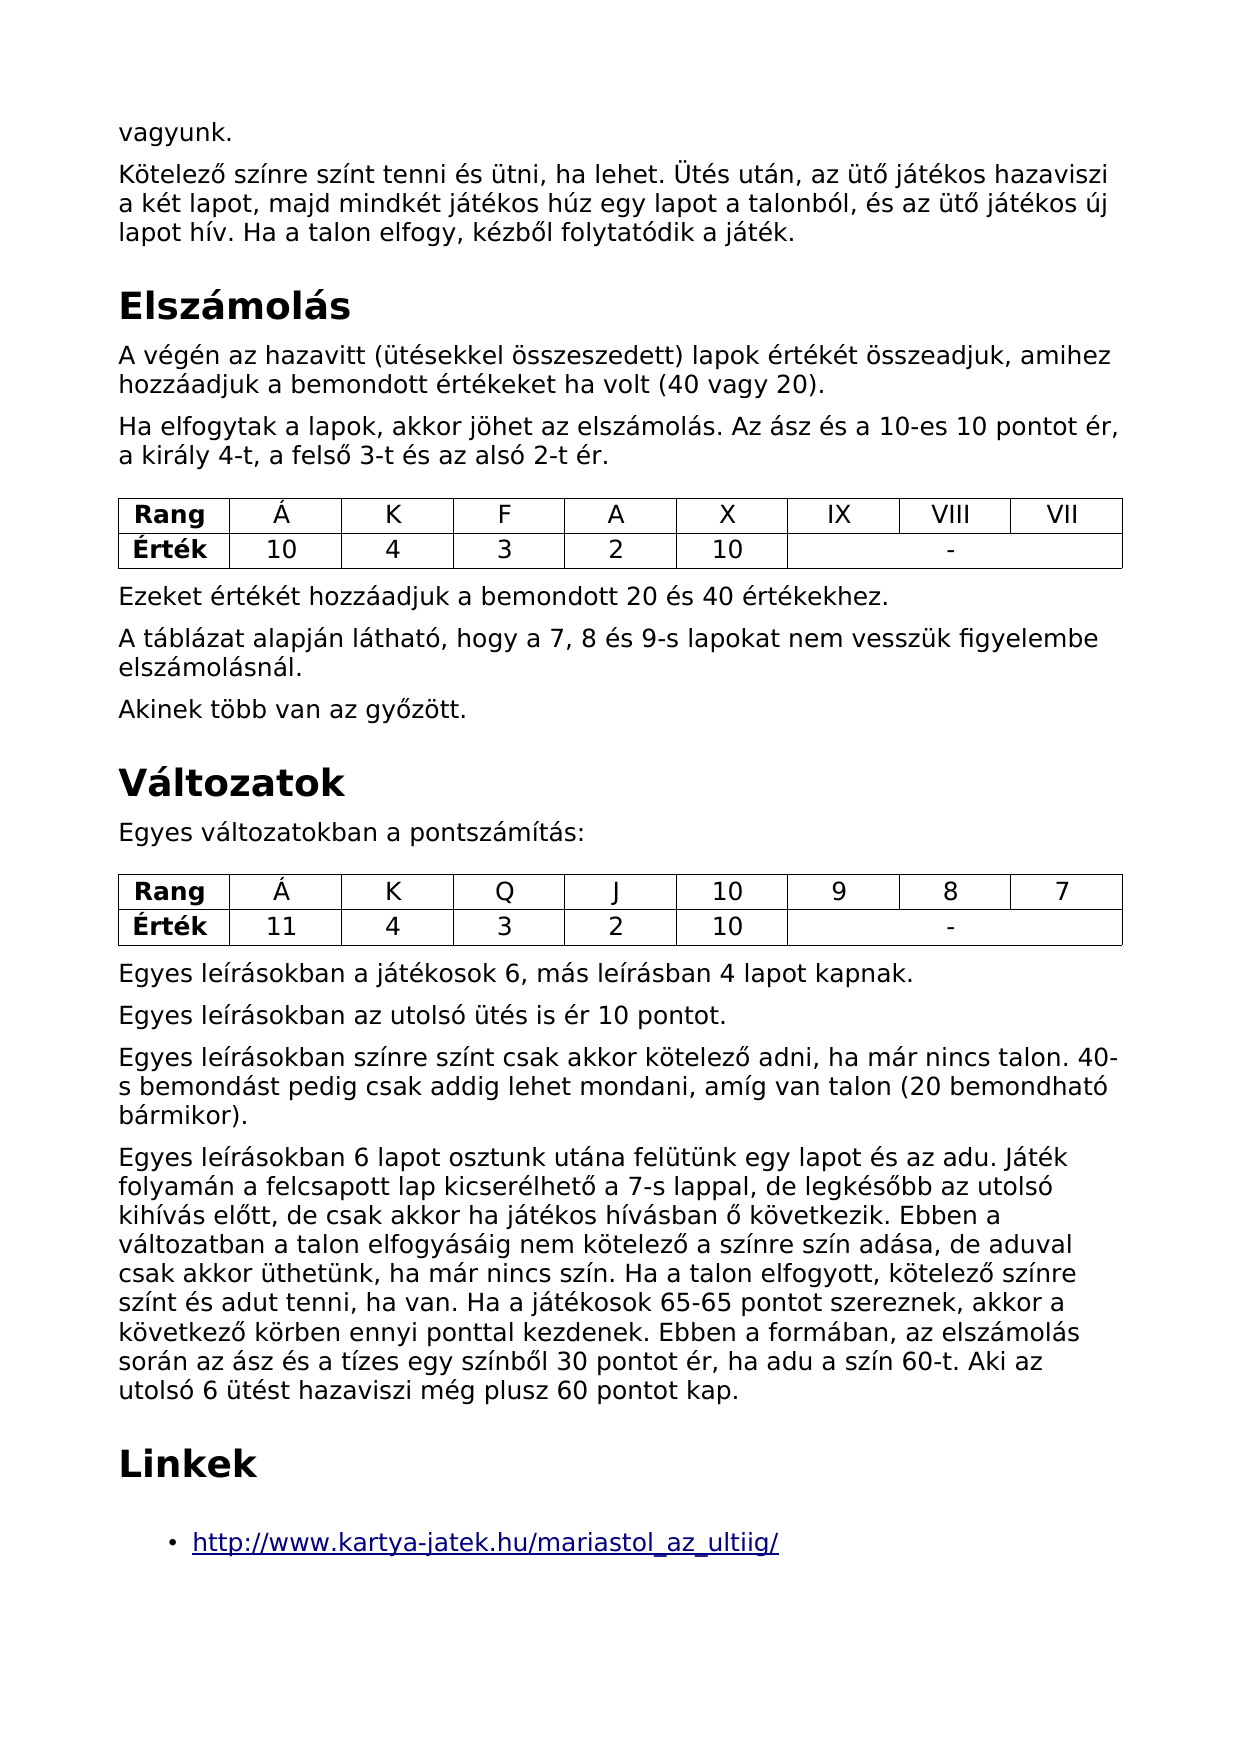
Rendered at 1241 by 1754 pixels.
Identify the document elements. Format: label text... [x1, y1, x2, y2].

text Egyes változatokban a pontszámítás: [118, 818, 1122, 847]
table_cell 11 [230, 910, 341, 944]
text Egyes leírásokban 6 lapot osztunk utána felütünk egy lapot és az adu. Játék folyamán a felcsapott lap kicserélhető a 7-s lappal, de legkésőbb az utolsó kihívás előtt, de csak akkor ha játékos hívásban ő következik. Ebben a változatban a talon elfogyásáig nem kötelező a színre szín adása, de aduval csak akkor üthetünk, ha már nincs szín. Ha a talon elfogyott, kötelező színre színt és adut tenni, ha van. Ha a játékosok 65-65 pontot szereznek, akkor a következő körben ennyi ponttal kezdenek. Ebben a formában, az elszámolás során az ász és a tízes egy színből 30 pontot ér, ha adu a szín 60-t. Aki az utolsó 6 ütést hazaviszi még plusz 60 pontot kap. [118, 1143, 1122, 1405]
text A végén az hazavitt (ütésekkel összeszedett) lapok értékét összeadjuk, amihez hozzáadjuk a bemondott értékeket ha volt (40 vagy 20). [118, 341, 1122, 399]
text Egyes leírásokban színre színt csak akkor kötelező adni, ha már nincs talon. 40-s bemondást pedig csak addig lehet mondani, amíg van talon (20 bemondható bármikor). [118, 1043, 1122, 1130]
table_cell 10 [677, 534, 787, 568]
table_header Á [230, 875, 341, 909]
table_header A [565, 499, 676, 532]
table_header Á [230, 499, 341, 532]
table_header 7 [1011, 875, 1122, 909]
table_header J [565, 875, 676, 909]
subtitle Linkek [118, 1443, 1122, 1486]
table_header 9 [788, 875, 899, 909]
subtitle Elszámolás [118, 285, 1122, 328]
table_header K [342, 499, 453, 532]
table_header VII [1011, 499, 1122, 532]
table_cell 10 [230, 534, 341, 568]
table_header Rang [119, 875, 229, 909]
table_header X [677, 499, 787, 532]
table_cell 4 [342, 910, 453, 944]
text Ezeket értékét hozzáadjuk a bemondott 20 és 40 értékekhez. [118, 582, 1122, 612]
table_cell 2 [565, 910, 676, 944]
text Ha elfogytak a lapok, akkor jöhet az elszámolás. Az ász és a 10-es 10 pontot ér, a király 4-t, a felső 3-t és az alsó 2-t ér. [118, 412, 1122, 470]
table_header IX [788, 499, 899, 532]
table_header VIII [900, 499, 1010, 532]
text Egyes leírásokban az utolsó ütés is ér 10 pontot. [118, 1001, 1122, 1030]
table_header 8 [900, 875, 1010, 909]
table_cell Érték [119, 534, 229, 568]
table_cell - [788, 534, 1122, 568]
table_cell Érték [119, 910, 229, 944]
table_header K [342, 875, 453, 909]
table_header Q [454, 875, 564, 909]
table_header Rang [119, 499, 229, 532]
list http://www.kartya-jatek.hu/mariastol_az_ultiig/ [177, 1528, 1122, 1557]
table_cell 3 [454, 910, 564, 944]
table_cell 2 [565, 534, 676, 568]
text Egyes leírásokban a játékosok 6, más leírásban 4 lapot kapnak. [118, 959, 1122, 988]
subtitle Változatok [118, 762, 1122, 805]
table_header F [454, 499, 564, 532]
text A táblázat alapján látható, hogy a 7, 8 és 9-s lapokat nem vesszük figyelembe elszámolásnál. [118, 624, 1122, 682]
text Akinek több van az győzött. [118, 695, 1122, 724]
text Kötelező színre színt tenni és ütni, ha lehet. Ütés után, az ütő játékos hazaviszi a két lapot, majd mindkét játékos húz egy lapot a talonból, és az ütő játékos új lapot hív. Ha a talon elfogy, kézből folytatódik a játék. [118, 160, 1122, 247]
table_cell - [788, 910, 1122, 944]
table_header 10 [677, 875, 787, 909]
table_cell 3 [454, 534, 564, 568]
table_cell 10 [677, 910, 787, 944]
table_cell 4 [342, 534, 453, 568]
text vagyunk. [118, 118, 1122, 147]
